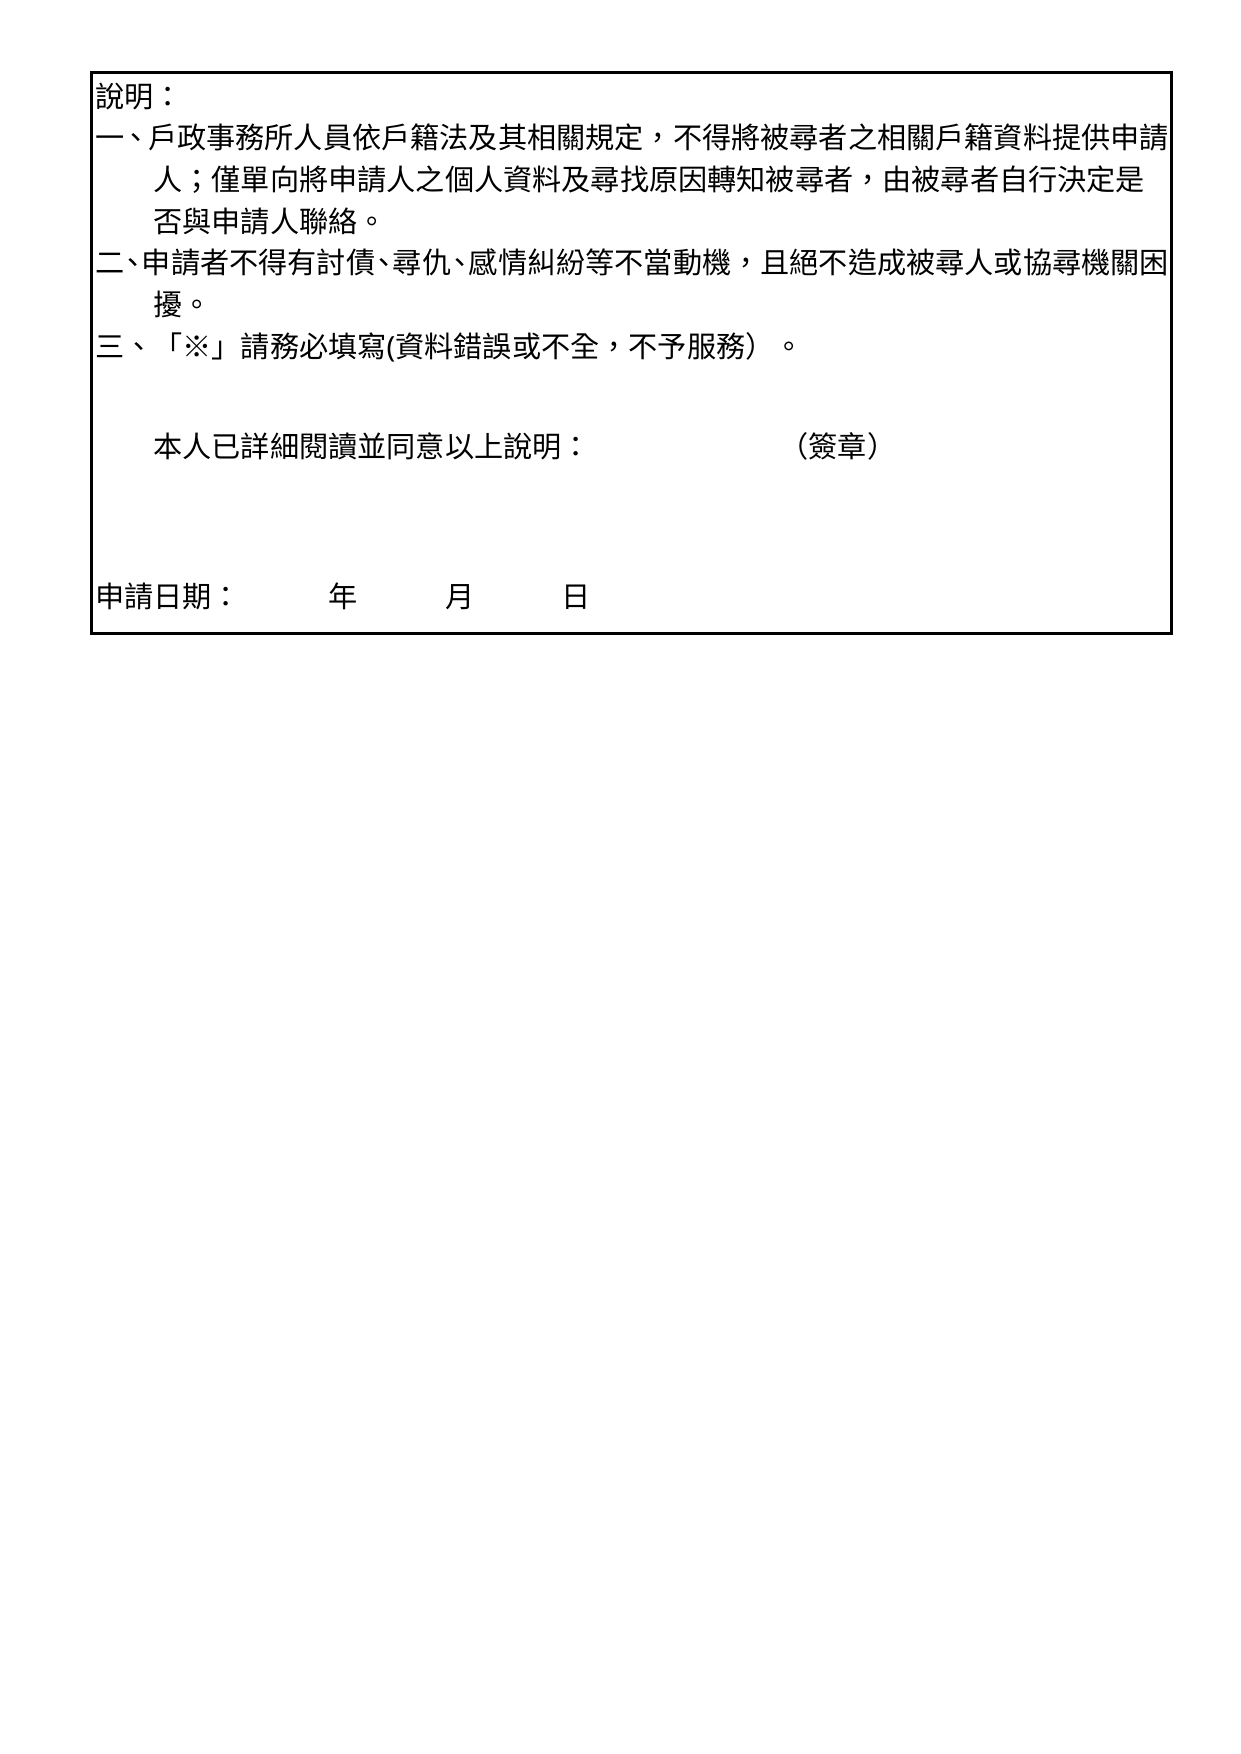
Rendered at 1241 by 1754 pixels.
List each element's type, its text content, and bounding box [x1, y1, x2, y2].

table_cell 說明： 一、戶政事務所人員依戶籍法及其相關規定，不得將被尋者之相關戶籍資料提供申請人；僅單向將申請人之個人資料及尋找原因轉知被尋者，由被尋者自行決定是否與申請人聯絡。 二、申請者不得有討債、尋仇、感情糾紛等不當動機，且絕不造成被尋人或協尋機關困擾。 三、「※」請務必填寫(資料錯誤或不全，不予服務）。 本人已詳細閱讀並同意以上說明： （簽章） 申請日期： 年 月 日 [93, 74, 1170, 632]
